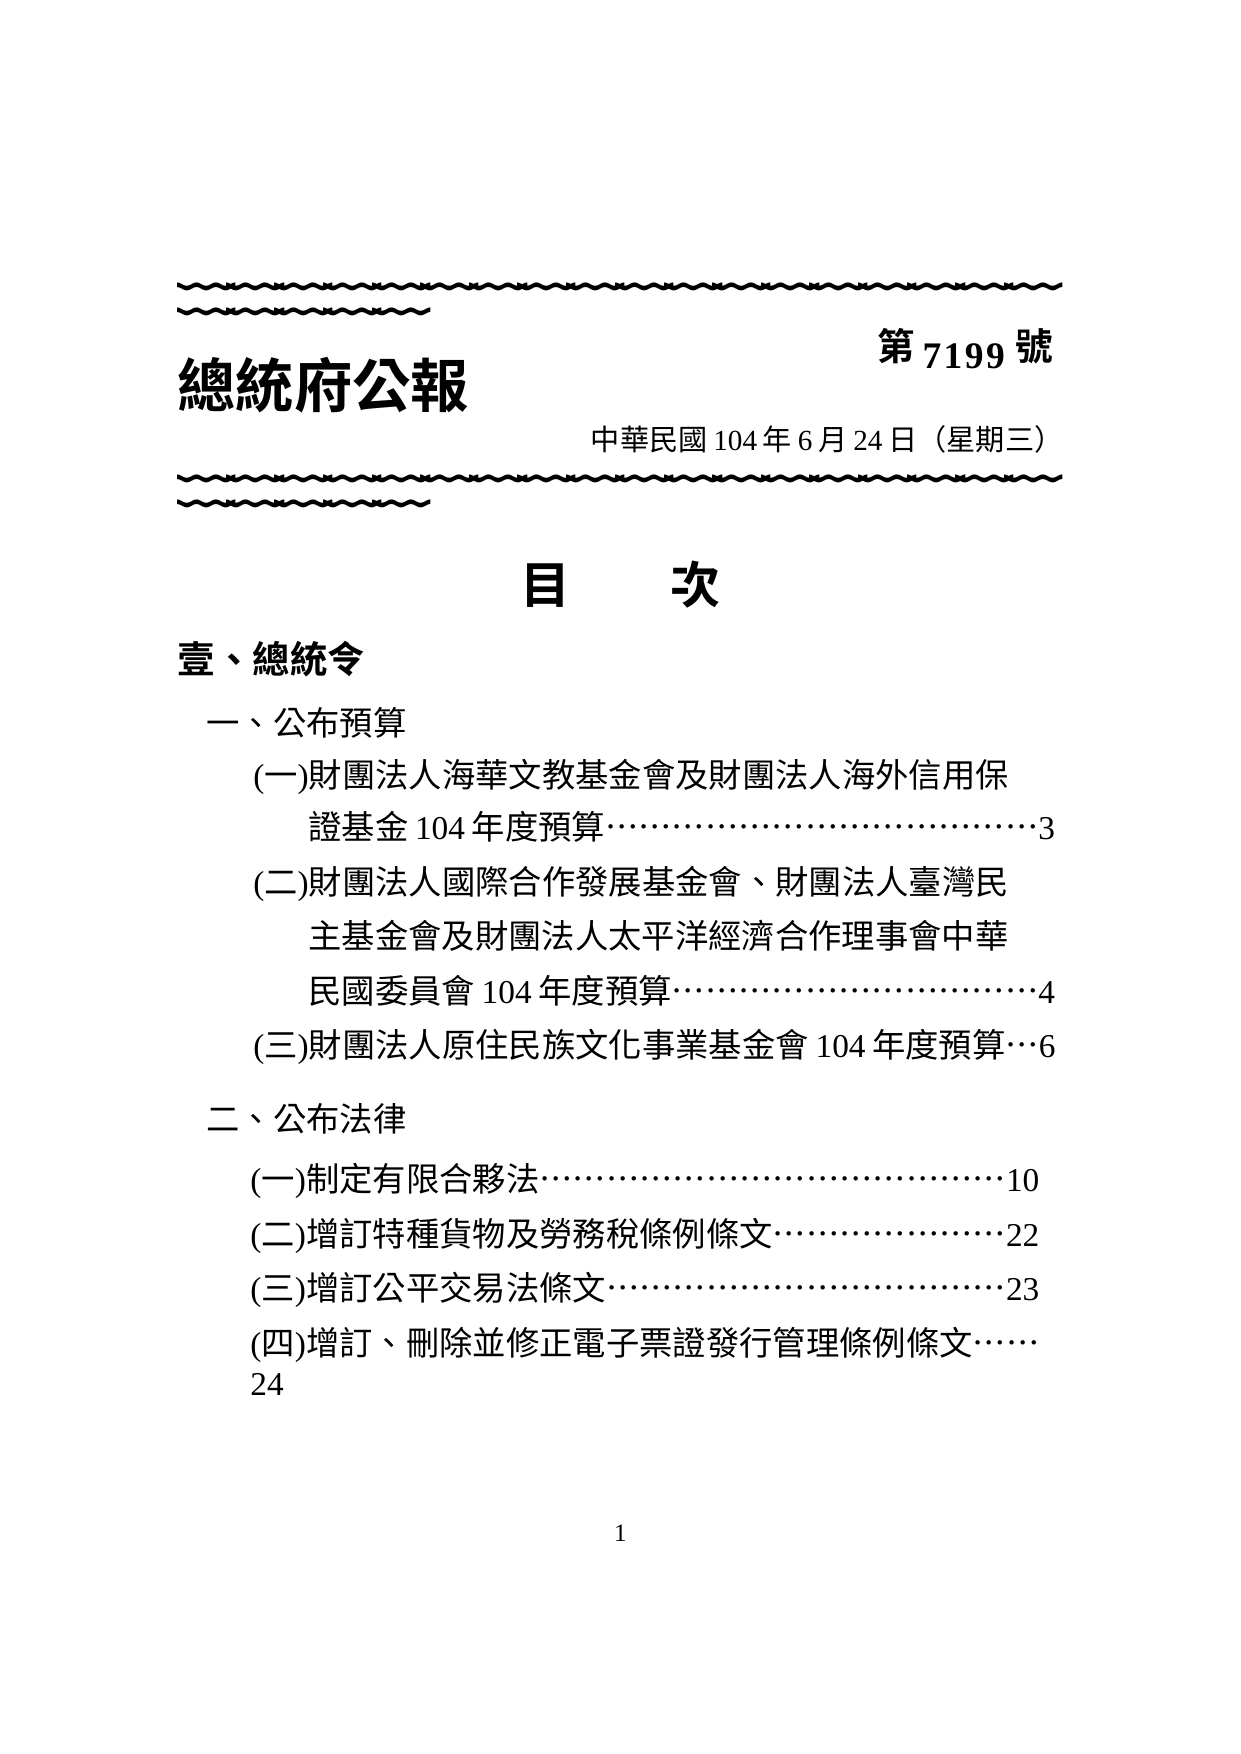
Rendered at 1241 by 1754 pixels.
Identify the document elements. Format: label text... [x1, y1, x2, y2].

text (一)制定有限合夥法……………………………………10 [250, 1153, 1063, 1201]
text (三)財團法人原住民族文化事業基金會104年度預算…6 [253, 1019, 1063, 1067]
text 民國委員會104年度預算……………………………4 [241, 964, 1063, 1013]
text 總統府公報 第7199號 [177, 316, 1063, 420]
text (二)財團法人國際合作發展基金會、財團法人臺灣民 [253, 856, 1063, 904]
text (二)增訂特種貨物及勞務稅條例條文…………………22 [250, 1207, 1063, 1256]
text (四)增訂、刪除並修正電子票證發行管理條例條文……24 [250, 1316, 1063, 1403]
text (三)增訂公平交易法條文………………………………23 [250, 1262, 1063, 1310]
text 二、公布法律 [206, 1092, 1063, 1141]
text (一)財團法人海華文教基金會及財團法人海外信用保 [253, 757, 1063, 795]
text ﹏﹏﹏﹏﹏﹏﹏﹏﹏﹏﹏﹏﹏﹏﹏﹏﹏﹏﹏﹏﹏﹏﹏ [177, 266, 1063, 316]
text 中華民國104年6月24日（星期三） [177, 420, 1063, 457]
text 壹、總統令 [177, 630, 1063, 684]
text 證基金104年度預算…………………………………3 [241, 801, 1063, 849]
text 主基金會及財團法人太平洋經濟合作理事會中華 [241, 910, 1063, 958]
text 目 次 [177, 545, 1063, 617]
text 一、公布預算 [206, 697, 1063, 745]
text ﹏﹏﹏﹏﹏﹏﹏﹏﹏﹏﹏﹏﹏﹏﹏﹏﹏﹏﹏﹏﹏﹏﹏ [177, 457, 1063, 507]
